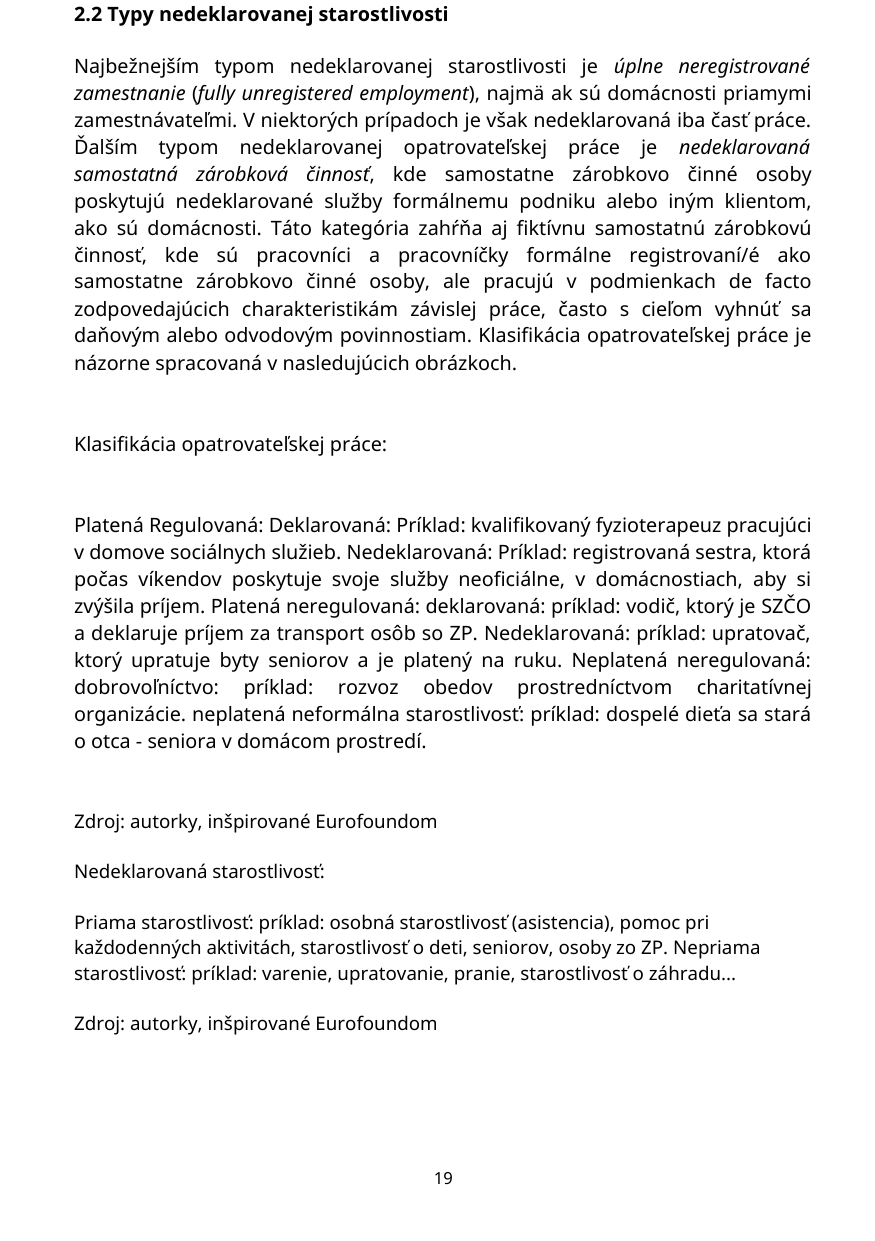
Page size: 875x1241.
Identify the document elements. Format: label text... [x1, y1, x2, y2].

text Zdroj: autorky, inšpirované Eurofoundom [74, 808, 812, 833]
text Klasifikácia opatrovateľskej práce: [74, 430, 812, 457]
text Priama starostlivosť: príklad: osobná starostlivosť (asistencia), pomoc pri každodenných aktivitách, starostlivosť o deti, seniorov, osoby zo ZP. Nepriama starostlivosť: príklad: varenie, upratovanie, pranie, starostlivosť o záhradu... [74, 909, 812, 986]
subtitle 2.2 Typy nedeklarovanej starostlivosti [74, 0, 812, 27]
text Zdroj: autorky, inšpirované Eurofoundom [74, 1011, 812, 1036]
text Platená Regulovaná: Deklarovaná: Príklad: kvalifikovaný fyzioterapeuz pracujúci v domove sociálnych služieb. Nedeklarovaná: Príklad: registrovaná sestra, ktorá počas víkendov poskytuje svoje služby neoficiálne, v domácnostiach, aby si zvýšila príjem. Platená neregulovaná: deklarovaná: príklad: vodič, ktorý je SZČO a deklaruje príjem za transport osôb so ZP. Nedeklarovaná: príklad: upratovač, ktorý upratuje byty seniorov a je platený na ruku. Neplatená neregulovaná: dobrovoľníctvo: príklad: rozvoz obedov prostredníctvom charitatívnej organizácie. neplatená neformálna starostlivosť: príklad: dospelé dieťa sa stará o otca - seniora v domácom prostredí. [74, 511, 812, 754]
text Nedeklarovaná starostlivosť: [74, 858, 812, 884]
text Najbežnejším typom nedeklarovanej starostlivosti je úplne neregistrované zamestnanie (fully unregistered employment), najmä ak sú domácnosti priamymi zamestnávateľmi. V niektorých prípadoch je však nedeklarovaná iba časť práce. Ďalším typom nedeklarovanej opatrovateľskej práce je nedeklarovaná samostatná zárobková činnosť, kde samostatne zárobkovo činné osoby poskytujú nedeklarované služby formálnemu podniku alebo iným klientom, ako sú domácnosti. Táto kategória zahŕňa aj fiktívnu samostatnú zárobkovú činnosť, kde sú pracovníci a pracovníčky formálne registrovaní/é ako samostatne zárobkovo činné osoby, ale pracujú v podmienkach de facto zodpovedajúcich charakteristikám závislej práce, často s cieľom vyhnúť sa daňovým alebo odvodovým povinnostiam. Klasifikácia opatrovateľskej práce je názorne spracovaná v nasledujúcich obrázkoch. [74, 52, 812, 376]
